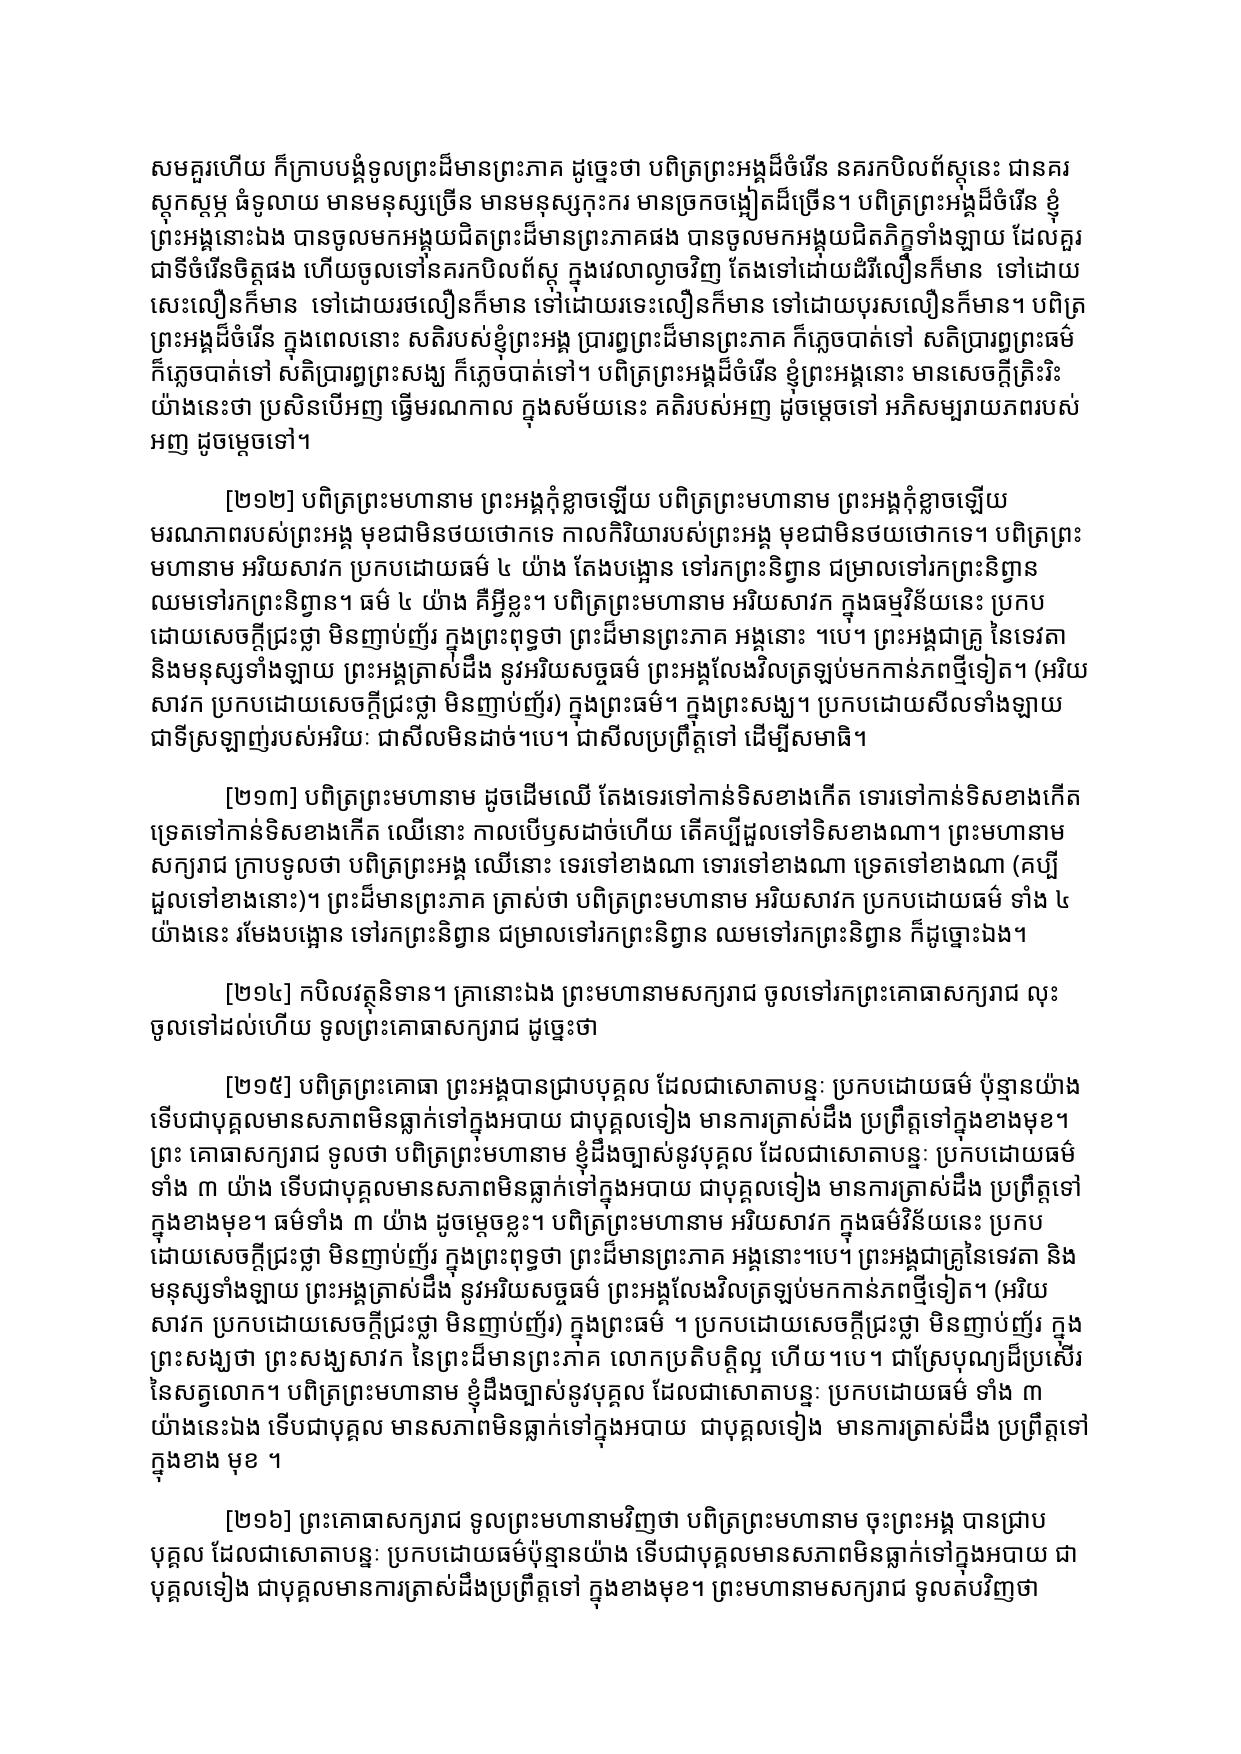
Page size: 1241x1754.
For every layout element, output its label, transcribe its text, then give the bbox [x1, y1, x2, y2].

text [២១៦] ព្រះ​គោធាសក្យរាជ ​ទូល​ព្រះ​មហា​នាម​វិញ​ថា បពិត្រ​ព្រះ​មហានាម ចុះ​ព្រះ​អង្គ​ បាន​ជ្រាប​បុគ្គល​ ដែល​ជា​សោតា​បន្នៈ ប្រកប​ដោយ​ធម៌​ប៉ុន្មានយ៉ាង ទើប​ជា​បុគ្គល​​​មាន​សភាព​មិន​ធ្លាក់​ទៅ​ក្នុង​អបាយ ជាបុគ្គលទៀង ជាបុគ្គល​មាន​ការ​ត្រាស់ដឹង​ប្រព្រឹត្ត​ទៅ ​ក្នុង​ខាង​មុខ។ ព្រះ​មហានាមសក្យរាជ ​ទូល​តប​វិញ​ថា បពិត្រ​ព្រះ​គោធា ខ្ញុំដឹង​ច្បាស់ ​នូវ​បុគ្គល​ ដែល​ជា​សោតាបន្នៈ ប្រកប​ដោយ​ធម៌ ​៤​ យ៉ាង ទើប​ជា​បុគ្គល​មាន​សភាព​មិន​ធ្លាក់​ទៅ​ក្នុង​អបាយ ជាបុគ្គលទៀង ជាបុគ្គល​មាន​ការ​ត្រាស់ដឹង ​ប្រព្រឹត្ត​ទៅ​ក្នុង​ខាង​មុខ។ ធម៌​ ៤​ យ៉ាង ដូចម្ដេចខ្លះ។ បពិត្រ​ព្រះ​គោធា អរិយ​សាវក​ ក្នុង​ធម្ម​វិន័យ​នេះ ប្រកប​ដោយ​សេចក្ដី​ជ្រះ​ថ្លា​​ មិន​ញាប់​ញ័រ ក្នុង​ព្រះ​ពុទ្ធ​ថា ព្រះ​ដ៏​មាន​​ព្រះ​ភាគ អង្គ​នោះ។បេ។ ព្រះ​អង្គ​ជា​គ្រូ​នៃ​ទេវតា​ និង​មនុស្ស​ទាំងឡាយ ព្រះ​អង្គ​ត្រាស់​ដឹង​​ នូវ​អរិយ​សច្ច​ធម៌ ព្រះ​អង្គ​លែង​វិលត្រឡប់​មក​កាន់​ភព​ថ្មី​ទៀត​ហើយ។ (អរិយសាវ័ក ប្រកបដោយ​សេចក្ដី​ជ្រះ​ថ្លា​ មិន​ញាប់​ញ័រ)​ ក្នុង​ព្រះ​ធម៌។ ក្នុង​ព្រះ​សង្ឃ។ អរិយសាវ័ក​ ប្រកបដោយ​សីល​ជាទី​ស្រឡាញ់​របស់​អរិយៈ ជា​សីល​មិន​ដាច់។បេ។ ជា​សីល​ប្រព្រឹត្ត​ទៅ ​ដើម្បី​សមាធិ​​។ បពិត្រ​ព្រះ​គោធា ខ្ញុំ​ដឹង​ច្បាស់​​នូវ​បុគ្គល ​ដែល​ជា​សោតាបន្នៈ ប្រកប​ដោយ​ធម៌​ ៤ ​យ៉ាង​នេះឯង ទើប​ជា​បុគ្គល​មាន​សភាព​មិន​ធ្លាក់​ទៅ​ក្នុង​អបាយ ជាបុគ្គ​ល​ទៀង ជាបុគ្គល​មាន​ការ​ត្រាស់ដឹង​ ប្រព្រឹត្ត​ទៅ​ក្នុង​ខាង​មុខ។ [150, 1501, 1090, 1603]
text [២១៥] បពិត្រ​ព្រះ​គោធា ព្រះអង្គ​បាន​ជ្រាប​បុគ្គល​ ដែល​ជា​សោតា​បន្នៈ ប្រកប​ដោយ​ធម៌​ ប៉ុន្មានយ៉ាង ទើប​ជា​បុគ្គល​មាន​សភាព​មិន​ធ្លាក់​ទៅ​ក្នុង​អបាយ ជា​បុគ្គល​ទៀង​ មាន​ការ​ត្រាស់​ដឹង ​ប្រ​ព្រឹត្ត​ទៅ​ក្នុង​ខាង​មុខ។ ព្រះ​ គោធា​សក្យ​រាជ​ ទូល​ថា បពិត្រ​ព្រះ​មហានាម​ ខ្ញុំ​ដឹង​ច្បាស់​នូវ​បុគ្គល​ ដែល​ជា​សោតាបន្នៈ ប្រកប​ដោយ​ធម៌ ​ទាំង ​​៣​ យ៉ាង ទើប​ជា​បុគ្គល​មាន​សភាព​មិនធ្លាក់​ទៅ​ក្នុង​អបាយ ជា​បុគ្គល​ទៀង​ មាន​ការ​ត្រាស់​ដឹង​ ប្រ​ព្រឹត្តទៅ​ក្នុង​ខាង​មុខ​។ ធម៌ទាំង​ ៣ យ៉ាង​ ដូចម្ដេចខ្លះ។ បពិត្រ​ព្រះមហានាម អរិយ​សាវក ក្នុង​ធម៌​វិន័យ​នេះ ប្រកប​ដោយ​សេចក្ដីជ្រះ​ថ្លា ​មិន​ញាប់​ញ័រ​ ក្នុង​ព្រះពុទ្ធថា ព្រះ​ដ៏​មានព្រះ​ភាគ ​អង្គ​នោះ។បេ។ ព្រះអង្គជាគ្រូនៃ​ទេវតា​ និង​មនុស្ស​ទាំងឡាយ ព្រះ​អង្គ​ត្រាស់​​ដឹង ​​នូវ​អរិយសច្ច​ធម៌ ព្រះ​អង្គ​លែង​វិល​ត្រឡប់មក​កាន់​ភព​ថ្មី​ទៀត។ (អរិយសាវក ប្រកប​ដោយ​សេចក្ដី​ជ្រះ​ថ្លា​ មិន​ញាប់​ញ័រ)​ ក្នុង​ព្រះ​ធម៌ ។ ប្រកបដោយសេចក្ដីជ្រះថ្លា មិន​ញាប់​​ញ័រ ក្នុងព្រះសង្ឃថា ព្រះសង្ឃ​សាវក នៃ​ព្រះ​ដ៏​មានព្រះភាគ លោក​ប្រតិបត្តិល្អ ហើយ។បេ។ ជាស្រែ​បុណ្យដ៏​ប្រសើរ​ នៃ​សត្វលោក។ បពិត្រ​ព្រះ​មហានាម ខ្ញុំ​ដឹង​ច្បាស់​នូវ​បុគ្គល ​ដែល​ជា​សោតាបន្នៈ ប្រកប​ដោយ​ធម៌ ​ទាំង ​៣ យ៉ាងនេះឯង ទើប​ជា​បុគ្គល​ មាន​សភាព​មិន​ធ្លាក់​ទៅក្នុង​អបាយ​ ជា​បុគ្គលទៀង មាន​ការ​ត្រាស់ដឹង ​ប្រព្រឹត្ត​ទៅ​ក្នុង​ខាង​ មុខ ​។ [150, 1067, 1090, 1476]
text [២១២] បពិត្រ​ព្រះ​មហានាម​ ព្រះ​អង្គ​កុំខ្លាច​ឡើយ បពិត្រ​ព្រះ​មហានាម ព្រះ​អង្គ​កុំ​ខ្លាច​ឡើយ មរណភាព​របស់​ព្រះ​អង្គ​ មុខ​ជា​មិន​ថយ​ថោក​ទេ កាល​កិរិយា​របស់​ព្រះអង្គ មុខ​ជា​មិន​ថយ​ថោក​ទេ។ ​បពិត្រ​ព្រះ​មហានាម អរិយ​សាវក ប្រកប​ដោយ​ធម៌​ ៤ ​យ៉ាង តែង​បង្អោន ទៅ​រក​ព្រះ​និព្វាន ជម្រាលទៅ​រក​ព្រះ​និព្វាន​ ឈម​ទៅរក​ព្រះ​និព្វាន។ ធម៌ ៤ ​យ៉ាង​ គឺ​អ្វី​ខ្លះ។ បពិត្រ​ព្រះ​មហានាម អរិយ​សាវក​ ក្នុង​ធម្ម​វិន័យ​នេះ ប្រកប​​ដោយ​សេចក្ដី​ជ្រះ​ថ្លា​​ មិន​ញាប់​ញ័រ ក្នុង​ព្រះ​ពុទ្ធ​ថា ព្រះ​ដ៏​មាន​​ព្រះ​ភាគ អង្គ​នោះ ​។បេ។ ​ព្រះ​អង្គ​ជា​គ្រូ ​នៃ​ទេវតា​ និង​មនុស្ស​ទាំងឡាយ ព្រះ​អង្គ​ត្រាស់​ដឹង​​ នូវ​អរិយ​សច្ច​ធម៌ ព្រះ​អង្គ​លែង​វិល​ត្រឡប់​មក​កាន់​ភព​ថ្មី​ទៀត​។ (អរិយសាវក ប្រកបដោយ​សេចក្ដី​​​ជ្រះ​ថ្លា ​មិន​ញាប់​ញ័រ)​ ក្នុង​ព្រះ​ធម៌។ ក្នុង​ព្រះ​សង្ឃ។ ​ប្រកបដោយសីល​ទាំងឡាយ ជាទី​ស្រឡាញ់​របស់​អរិយៈ ជា​សីល​មិន​ដាច់។បេ។ ជា​សីល​ប្រព្រឹត្ត​ទៅ​ ដើម្បី​​​​សមាធិ។ [150, 482, 1090, 754]
text [២១១] ខ្ញុំ​បាន​ស្ដាប់​មក​យ៉ាង​នេះ។ សម័យ​មួយ​ ព្រះ​ដ៏​មាន​ព្រះ​ភាគ ​ទ្រង់​គង់​​នៅ​ក្នុង​និគ្រោធារាម ជិត​ក្រុង​កបិលព័ស្តុ ក្នុងដែន​សក្កៈ។ ​គ្រា​នោះ​ឯង​ ព្រះ​មហានាម​សក្យ​រាជ ចូល​ទៅ​គាល់​ព្រះ​ដ៏​មានព្រះ​ភាគ លុះ​ចូល​ទៅ​ដល់​ ថ្វាយ​បង្គំព្រះ​ដ៏​មាន​ព្រះ​ភាគ​ហើយគង់ក្នុង​ទី​ដ៏​សមគួរ។ លុះ​ព្រះ​មហានាម​សក្យ​រាជ គង់​ក្នុង​ទី​ដ៏​សម​គួរ​ហើយ​ ក៏​ក្រាប​បង្គំ​ទូល​ព្រះ​ដ៏​មានព្រះ​ភាគ ​ដូច្នេះ​ថា បពិត្រ​ព្រះ​អង្គ​ដ៏​ចំរើន នគរ​កបិលព័ស្តុនេះ ជានគរ​ស្ដុកស្ដម្ភ​ ធំ​ទូលាយ​ មាន​មនុស្ស​ច្រើន មាន​មនុស្ស​កុះករ មាន​ច្រក​ចង្អៀត​ដ៏​ច្រើន​​។ បពិត្រ​ព្រះ​អង្គ​ដ៏​ចំរើន ខ្ញុំព្រះអង្គ​នោះឯង បាន​ចូល​មក​អង្គុយ​ជិត​ព្រះ​ដ៏​មានព្រះ​ភាគ​ផង បាន​ចូល​មក​អង្គុយ​ជិត​ភិក្ខុ​ទាំងឡាយ​ ដែល​គួ​រជាទី​ចំរើន​ចិត្តផង ហើយ​ចូល​​ទៅ​នគរ​កបិលព័ស្តុ ​ក្នុង​វេលា​ល្ងាច​វិញ​ តែង​ទៅ​ដោយ​ដំរី​លឿន​ក៏​​មាន ទៅ​ដោយ​សេះលឿន​ក៏​មាន ទៅដោយ​រថ​លឿន​ក៏​មាន ទៅដោយ​រទេះ​លឿន​ក៏​មាន ទៅ​ដោយ​បុរស​លឿន​ក៏​មាន។ បពិត្រ​ព្រះអង្គ​ដ៏​ចំរើន ក្នុង​ពេល​នោះ សតិ​របស់​ខ្ញុំ​ព្រះ​អង្គ ប្រា​រព្ធ​ព្រះ​ដ៏​មាន​ព្រះ​ភាគ ក៏​ភ្លេច​បាត់​ទៅ​ សតិ​ប្រារព្ធ​ព្រះធម៌ ​ក៏​ភ្លេច​បាត់​ទៅ សតិប្រារព្ធ​ព្រះសង្ឃ​ ក៏​ភ្លេច​បាត់​ទៅ។ បពិត្រ​ព្រះ​អង្គ​ដ៏​ចំរើន ខ្ញុំ​ព្រះអង្គ​នោះ ​មាន​សេចក្ដី​ត្រិះ​រិះ​ យ៉ាង​នេះ​ថា ​ប្រសិន​បើ​អញ ​ធ្វើ​មរណកាល ​ក្នុង​សម័យ​នេះ គតិរបស់​អញ ​ដូចម្ដេច​ទៅ អភិសម្បរាយ​ភព​របស់​អញ ​ដូចម្ដេច​ទៅ។ [150, 150, 1090, 457]
text [២១៣] បពិត្រ​ព្រះ​មហានាម​ ដូច​ដើម​ឈើ​ តែង​ទេរ​ទៅ​កាន់​ទិស​ខាង​កើត ទោរ​ទៅ​កាន់​ទិស​ខាង​កើត ទ្រេត​ទៅកាន់​ទិស​ខាង​កើត ឈើ​នោះ ​កាល​បើ​ឫស​ដាច់​ហើយ តើ​គប្បី​ដួល​ទៅ​ទិស​ខាង​ណា។ ព្រះ​មហានាម​សក្យ​រាជ​ ក្រាប​ទូល​ថា បពិត្រ​ព្រះអង្គ ​​ឈើ​នោះ ​ទេរ​ទៅ​ខា​ង​ណា ទោរ​ទៅ​​ខាង​ណា ទ្រេត​ទៅ​ខាង​ណា (គប្បី​ដួល​ទៅ​ខាង​នោះ)។ ព្រះ​ដ៏​មានព្រះ​ភាគ​ ត្រាស់​ថា បពិត្រ​ព្រះ​មហានាម អរិយ​សាវក ប្រ​កប​ដោយ​ធម៌​ ទាំង​ ៤ ​យ៉ាង​នេះ​ រមែង​បង្អោន​ ទៅ​រក​ព្រះ​និព្វាន ជម្រាល​ទៅ​រក​ព្រះ​និព្វាន ឈម​ទៅ​រក​ព្រះ​និព្វាន ក៏​ដូច្នោះ​ឯង។ [150, 779, 1090, 949]
text [២១៤] កបិល​វត្ថុនិទាន។ គ្រា​នោះ​ឯង ព្រះ​មហានាម​សក្យរាជ ចូល​ទៅ​រក​ព្រះ​គោ​ធាសក្យ​រាជ លុះ​ចូល​ទៅ​ដល់​ហើយ ទូល​ព្រះ​គោធាសក្យរាជ​ ដូច្នេះថា [150, 974, 1090, 1042]
